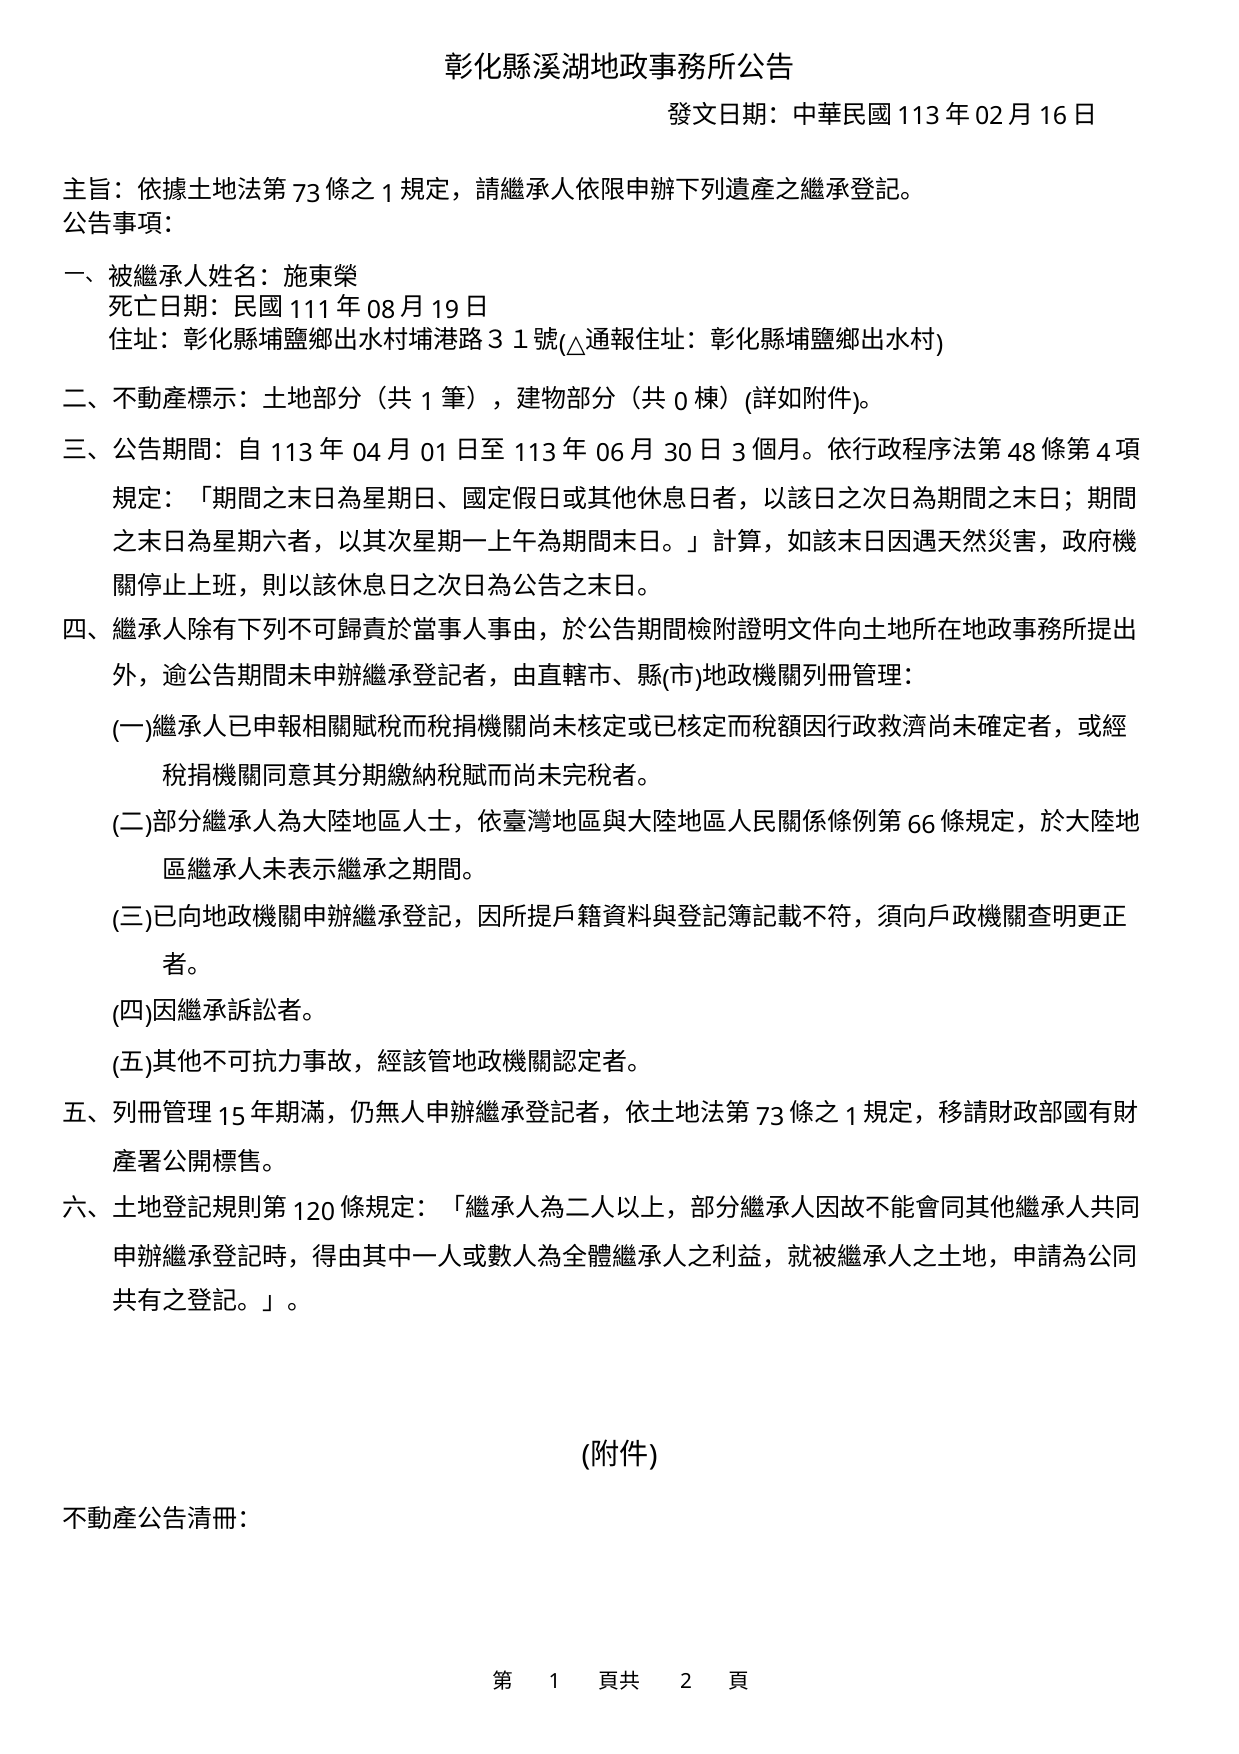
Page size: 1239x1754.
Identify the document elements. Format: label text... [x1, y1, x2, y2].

table_cell [585, 135, 653, 176]
table_cell [1177, 1424, 1239, 1485]
table_cell [653, 1383, 667, 1423]
table_cell [718, 1557, 759, 1661]
table_cell [523, 1383, 585, 1423]
table_cell [523, 135, 585, 176]
table_header [523, 0, 585, 41]
table_cell [0, 1661, 62, 1701]
table_cell [109, 135, 482, 176]
table_cell [718, 135, 759, 176]
table_cell [0, 135, 62, 176]
table_cell [667, 1383, 718, 1423]
table_cell [483, 135, 523, 176]
table_header [1177, 0, 1239, 41]
table_cell [759, 1557, 1177, 1661]
table_cell [759, 135, 1177, 176]
table_cell [1177, 1485, 1239, 1557]
table_cell 頁共 [585, 1661, 653, 1701]
table_cell (附件) [62, 1424, 1177, 1485]
table_cell [667, 1557, 718, 1661]
table_cell [653, 95, 667, 135]
table_header [653, 0, 667, 41]
table_cell 不動產公告清冊： [62, 1485, 1177, 1557]
table_header [0, 0, 62, 41]
table_cell [1177, 263, 1239, 313]
table_cell [0, 1383, 62, 1423]
table_cell [585, 1557, 653, 1661]
table_cell [0, 246, 62, 262]
table_cell [109, 95, 482, 135]
table_cell 1 [523, 1661, 585, 1701]
table_cell [483, 1383, 523, 1423]
table_cell [0, 314, 62, 384]
table_header [759, 0, 1177, 41]
table_cell [0, 1557, 62, 1661]
table_cell [585, 95, 653, 135]
table_cell 第 [483, 1661, 523, 1701]
table_cell [0, 41, 62, 94]
table_cell [653, 135, 667, 176]
table_cell 一、 [62, 263, 109, 313]
table_cell [62, 1383, 109, 1423]
table_cell [667, 135, 718, 176]
table_header [667, 0, 718, 41]
table_cell [0, 1485, 62, 1557]
table_cell [0, 263, 62, 313]
table_cell [62, 95, 109, 135]
table_cell [523, 95, 585, 135]
table_cell [585, 1383, 653, 1423]
table_cell [62, 1557, 109, 1661]
table_cell [0, 176, 62, 246]
table_header [62, 0, 109, 41]
table_cell [109, 1383, 482, 1423]
table_cell [1177, 41, 1239, 94]
table_cell [0, 1424, 62, 1485]
table_cell [62, 1661, 109, 1701]
table_cell [653, 1557, 667, 1661]
table_cell [62, 135, 109, 176]
table_cell 頁 [718, 1661, 759, 1701]
table_cell 發文日期：中華民國113年02月16日 [667, 95, 1177, 135]
table_cell [1177, 384, 1239, 1383]
table_cell [759, 1383, 1177, 1423]
table_cell [483, 1557, 523, 1661]
table_header [109, 0, 482, 41]
table_cell [718, 1383, 759, 1423]
table_header [483, 0, 523, 41]
table_cell 二、不動產標示：土地部分（共 1 筆），建物部分（共 0 棟）(詳如附件)。 三、公告期間：自 113 年 04 月 01 日至 113 年 06 月 30 日 3 個月。依行政程序法第48條第4項 規定：「期間之末日為星期日、國定假日或其他休息日者，以該日之次日為期間之末日；期間 之末日為星期六者，以其次星期一上午為期間末日。」計算，如該末日因遇天然災害，政府機 關停止上班，則以該休息日之次日為公告之末日。 四、繼承人除有下列不可歸責於當事人事由，於公告期間檢附證明文件向土地所在地政事務所提出 外，逾公告期間未申辦繼承登記者，由直轄市、縣(市)地政機關列冊管理： (一)繼承人已申報相關賦稅而稅捐機關尚未核定或已核定而稅額因行政救濟尚未確定者，或經 稅捐機關同意其分期繳納稅賦而尚未完稅者。 (二)部分繼承人為大陸地區人士，依臺灣地區與大陸地區人民關係條例第66條規定，於大陸地 區繼承人未表示繼承之期間。 (三)已向地政機關申辦繼承登記，因所提戶籍資料與登記簿記載不符，須向戶政機關查明更正 者。 (四)因繼承訴訟者。 (五)其他不可抗力事故，經該管地政機關認定者。 五、列冊管理15年期滿，仍無人申辦繼承登記者，依土地法第73條之1規定，移請財政部國有財 產署公開標售。 六、土地登記規則第120條規定：「繼承人為二人以上，部分繼承人因故不能會同其他繼承人共同 申辦繼承登記時，得由其中一人或數人為全體繼承人之利益，就被繼承人之土地，申請為公同 共有之登記。」。 [62, 384, 1177, 1383]
table_cell [1177, 176, 1239, 246]
table_header [718, 0, 759, 41]
table_cell 2 [653, 1661, 718, 1701]
table_cell [1177, 135, 1239, 176]
table_cell [759, 1661, 1177, 1701]
table_cell [62, 314, 109, 384]
table_cell [0, 95, 62, 135]
table_cell [1177, 314, 1239, 384]
table_header [585, 0, 653, 41]
table_cell [1177, 1383, 1239, 1423]
table_cell [523, 1557, 585, 1661]
table_cell 彰化縣溪湖地政事務所公告 [62, 41, 1177, 94]
table_cell [1177, 95, 1239, 135]
table_cell [109, 1557, 482, 1661]
table_cell [109, 1661, 482, 1701]
table_cell [0, 384, 62, 1383]
table_cell 主旨：依據土地法第73條之1規定，請繼承人依限申辦下列遺產之繼承登記。 公告事項： [62, 176, 1177, 262]
table_cell [483, 95, 523, 135]
table_cell [1177, 1557, 1239, 1661]
table_cell [1177, 246, 1239, 262]
table_cell [1177, 1661, 1239, 1701]
table_cell 被繼承人姓名：施東榮 死亡日期：民國111年08月19日 住址：彰化縣埔鹽鄉出水村埔港路３１號(△通報住址：彰化縣埔鹽鄉出水村) [109, 263, 1177, 384]
